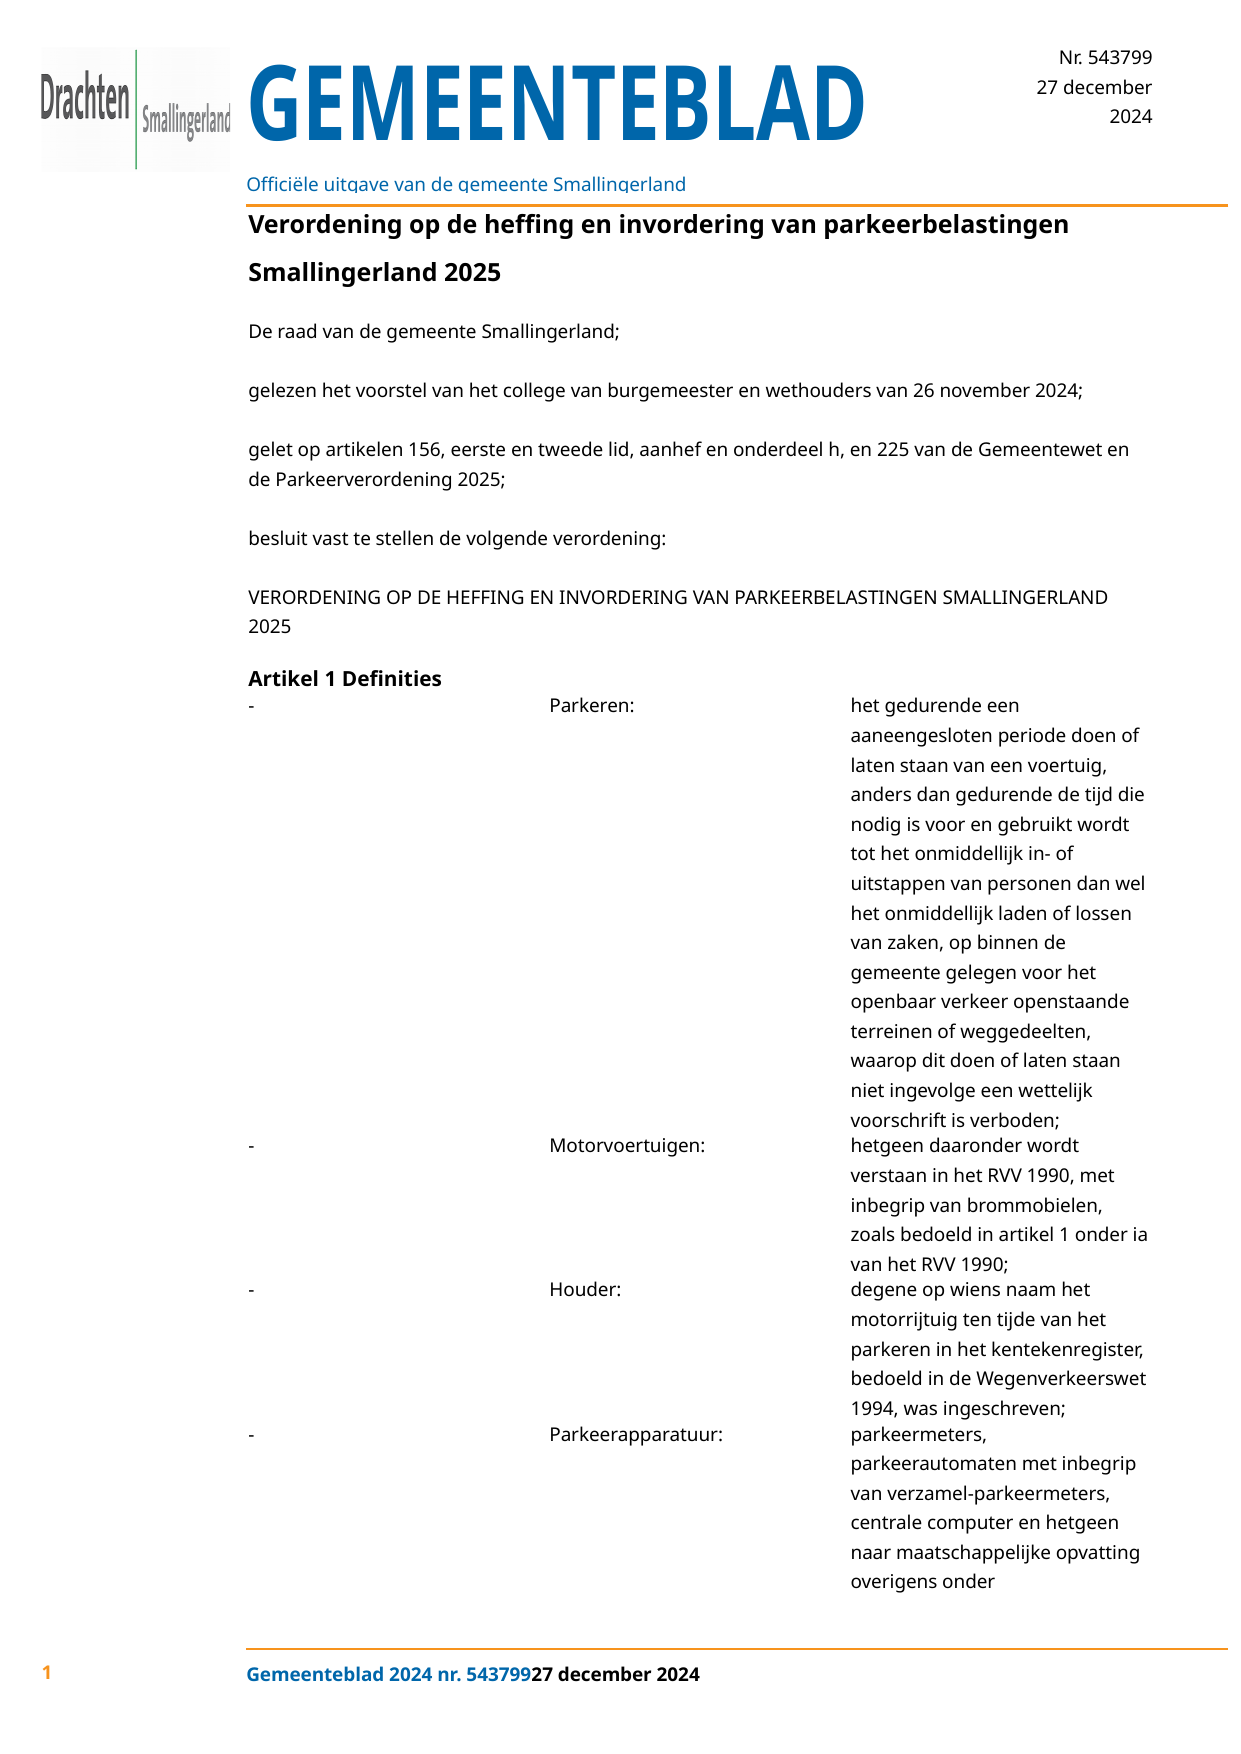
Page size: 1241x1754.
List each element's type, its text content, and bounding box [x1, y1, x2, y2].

table_header het gedurende een aaneengesloten periode doen of laten staan van een voertuig, anders dan gedurende de tijd die nodig is voor en gebruikt wordt tot het onmiddellijk in- of uitstappen van personen dan wel het onmiddellijk laden of lossen van zaken, op binnen de gemeente gelegen voor het openbaar verkeer openstaande terreinen of weggedeelten, waarop dit doen of laten staan niet ingevolge een wettelijk voorschrift is verboden; [850, 693, 1152, 1133]
text VERORDENING OP DE HEFFING EN INVORDERING VAN PARKEERBELASTINGEN SMALLINGERLAND 2025 [248, 584, 1152, 639]
table_cell - [248, 1421, 549, 1594]
table_header Parkeren: [549, 693, 850, 1133]
text De raad van de gemeente Smallingerland; [248, 318, 1152, 344]
table_cell - [248, 1133, 549, 1277]
text Artikel 1 Definities [248, 664, 1152, 693]
table_cell Parkeerapparatuur: [549, 1421, 850, 1594]
table_cell parkeermeters, parkeerautomaten met inbegrip van verzamel-parkeermeters, centrale computer en hetgeen naar maatschappelijke opvatting overigens onder [850, 1421, 1152, 1594]
text Verordening op de heffing en invordering van parkeerbelastingen Smallingerland 2025 [248, 207, 1152, 288]
table_cell Motorvoertuigen: [549, 1133, 850, 1277]
table_cell hetgeen daaronder wordt verstaan in het RVV 1990, met inbegrip van brommobielen, zoals bedoeld in artikel 1 onder ia van het RVV 1990; [850, 1133, 1152, 1277]
text gelezen het voorstel van het college van burgemeester en wethouders van 26 november 2024; [248, 377, 1152, 403]
table_cell degene op wiens naam het motorrijtuig ten tijde van het parkeren in het kentekenregister, bedoeld in de Wegenverkeerswet 1994, was ingeschreven; [850, 1277, 1152, 1421]
table_header - [248, 693, 549, 1133]
table_cell Houder: [549, 1277, 850, 1421]
picture [41, 47, 231, 172]
table_cell - [248, 1277, 549, 1421]
text gelet op artikelen 156, eerste en tweede lid, aanhef en onderdeel h, en 225 van de Gemeentewet en de Parkeerverordening 2025; [248, 436, 1152, 492]
text besluit vast te stellen de volgende verordening: [248, 525, 1152, 551]
